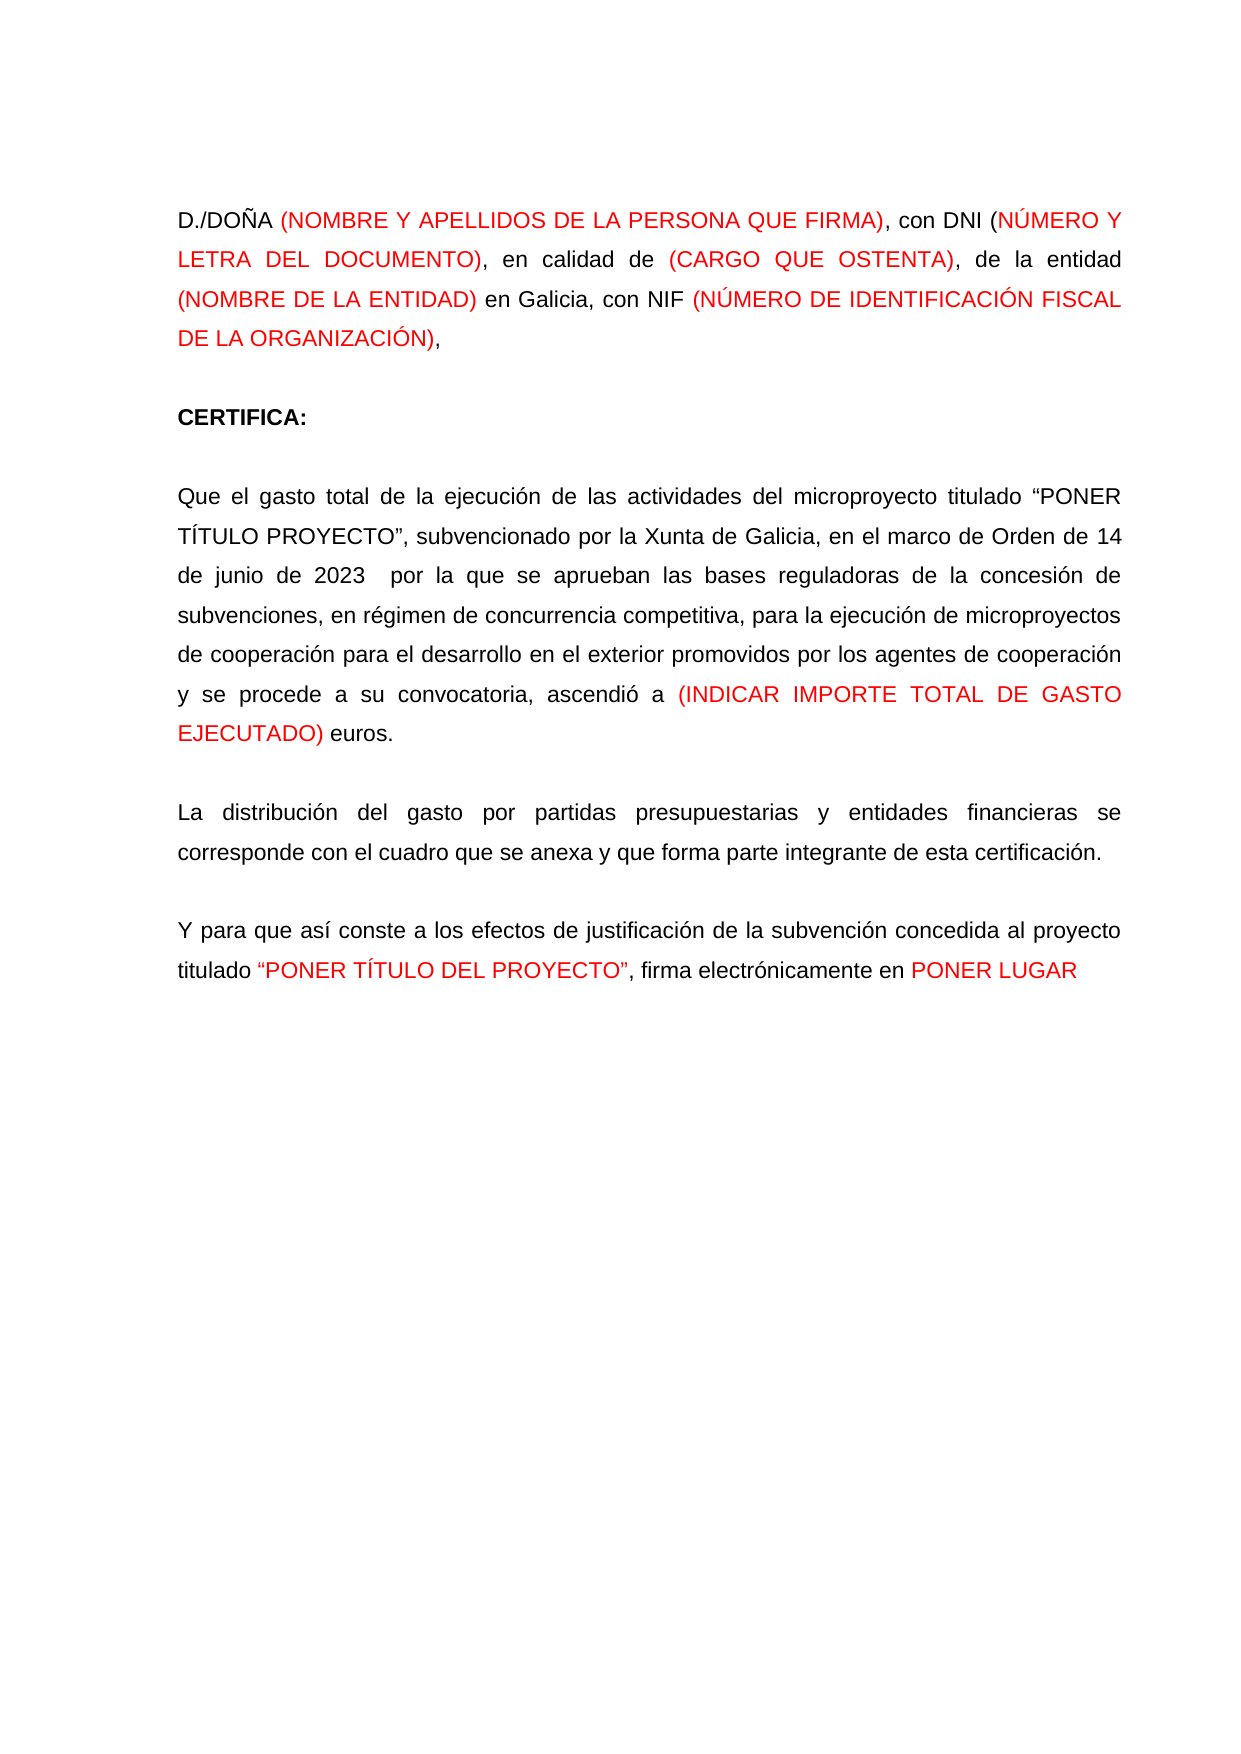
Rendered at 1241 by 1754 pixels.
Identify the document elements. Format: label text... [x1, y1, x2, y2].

text CERTIFICA: [177, 404, 1122, 431]
text La distribución del gasto por partidas presupuestarias y entidades financieras se corresponde con el cuadro que se anexa y que forma parte integrante de esta certificación. [177, 799, 1122, 865]
text D./DOÑA (NOMBRE Y APELLIDOS DE LA PERSONA QUE FIRMA), con DNI (NÚMERO Y LETRA DEL DOCUMENTO), en calidad de (CARGO QUE OSTENTA), de la entidad (NOMBRE DE LA ENTIDAD) en Galicia, con NIF (NÚMERO DE IDENTIFICACIÓN FISCAL DE LA ORGANIZACIÓN), [177, 207, 1122, 352]
text Que el gasto total de la ejecución de las actividades del microproyecto titulado “PONER TÍTULO PROYECTO”, subvencionado por la Xunta de Galicia, en el marco de Orden de 14 de junio de 2023 por la que se aprueban las bases reguladoras de la concesión de subvenciones, en régimen de concurrencia competitiva, para la ejecución de microproyectos de cooperación para el desarrollo en el exterior promovidos por los agentes de cooperación y se procede a su convocatoria, ascendió a (INDICAR IMPORTE TOTAL DE GASTO EJECUTADO) euros. [177, 483, 1122, 746]
text Y para que así conste a los efectos de justificación de la subvención concedida al proyecto titulado “PONER TÍTULO DEL PROYECTO”, firma electrónicamente en PONER LUGAR [177, 917, 1122, 983]
